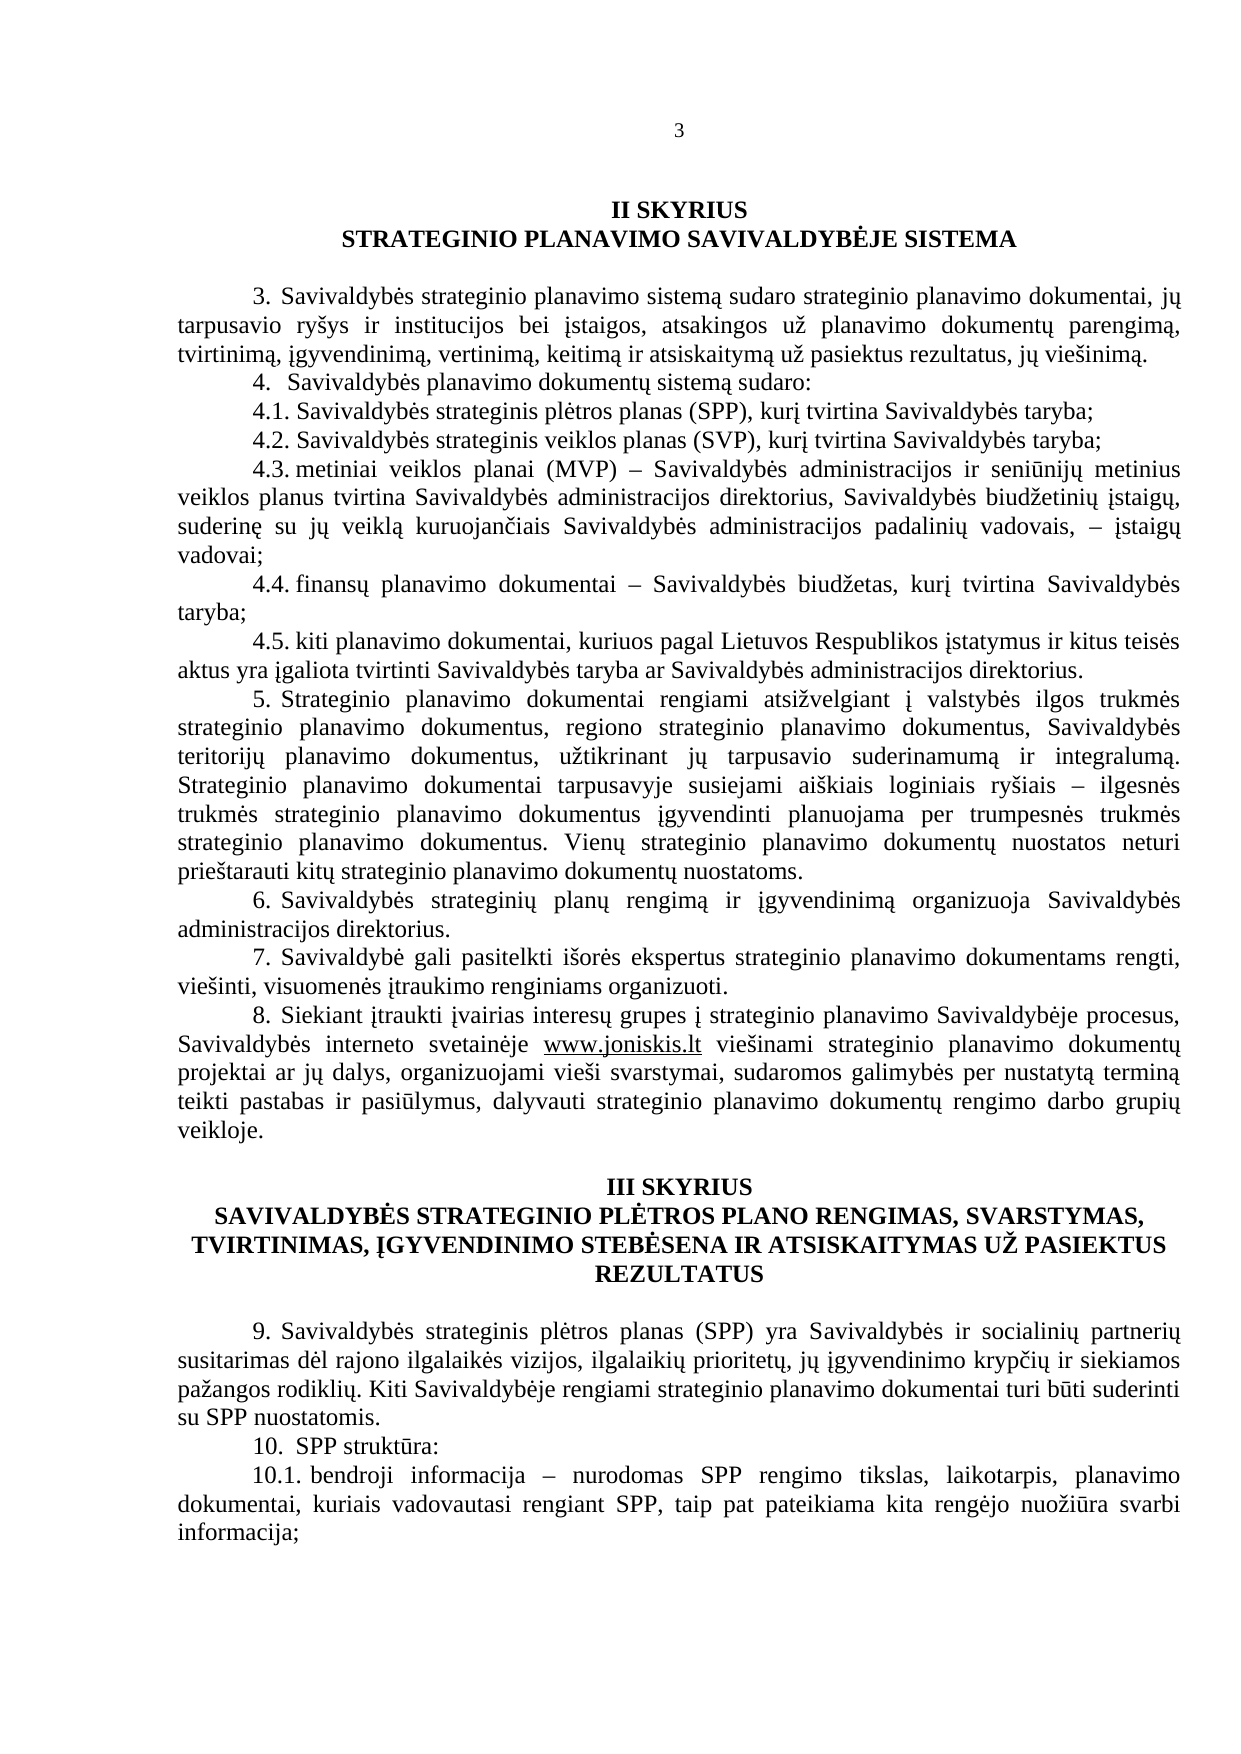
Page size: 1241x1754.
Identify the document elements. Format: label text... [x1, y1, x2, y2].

text 4. Savivaldybės planavimo dokumentų sistemą sudaro: [177, 367, 1181, 396]
text STRATEGINIO PLANAVIMO SAVIVALDYBĖJE SISTEMA [177, 224, 1181, 252]
text 4.2. Savivaldybės strateginis veiklos planas (SVP), kurį tvirtina Savivaldybės taryba; [252, 425, 1181, 454]
text SAVIVALDYBĖS STRATEGINIO PLĖTROS PLANO RENGIMAS, SVARSTYMAS, TVIRTINIMAS, ĮGYVENDINIMO STEBĖSENA IR ATSISKAITYMAS UŽ PASIEKTUS REZULTATUS [177, 1201, 1181, 1287]
text 5. Strateginio planavimo dokumentai rengiami atsižvelgiant į valstybės ilgos trukmės strateginio planavimo dokumentus, regiono strateginio planavimo dokumentus, Savivaldybės teritorijų planavimo dokumentus, užtikrinant jų tarpusavio suderinamumą ir integralumą. Strateginio planavimo dokumentai tarpusavyje susiejami aiškiais loginiais ryšiais – ilgesnės trukmės strateginio planavimo dokumentus įgyvendinti planuojama per trumpesnės trukmės strateginio planavimo dokumentus. Vienų strateginio planavimo dokumentų nuostatos neturi prieštarauti kitų strateginio planavimo dokumentų nuostatoms. [177, 684, 1181, 885]
text 7. Savivaldybė gali pasitelkti išorės ekspertus strateginio planavimo dokumentams rengti, viešinti, visuomenės įtraukimo renginiams organizuoti. [177, 942, 1181, 1000]
text 9. Savivaldybės strateginis plėtros planas (SPP) yra Savivaldybės ir socialinių partnerių susitarimas dėl rajono ilgalaikės vizijos, ilgalaikių prioritetų, jų įgyvendinimo krypčių ir siekiamos pažangos rodiklių. Kiti Savivaldybėje rengiami strateginio planavimo dokumentai turi būti suderinti su SPP nuostatomis. [177, 1316, 1181, 1431]
text 4.5. kiti planavimo dokumentai, kuriuos pagal Lietuvos Respublikos įstatymus ir kitus teisės aktus yra įgaliota tvirtinti Savivaldybės taryba ar Savivaldybės administracijos direktorius. [177, 626, 1181, 684]
text 4.4. finansų planavimo dokumentai – Savivaldybės biudžetas, kurį tvirtina Savivaldybės taryba; [177, 569, 1181, 626]
text III SKYRIUS [177, 1172, 1181, 1201]
text 4.3. metiniai veiklos planai (MVP) – Savivaldybės administracijos ir seniūnijų metinius veiklos planus tvirtina Savivaldybės administracijos direktorius, Savivaldybės biudžetinių įstaigų, suderinę su jų veiklą kuruojančiais Savivaldybės administracijos padalinių vadovais, – įstaigų vadovai; [177, 454, 1181, 569]
text 10.1. bendroji informacija – nurodomas SPP rengimo tikslas, laikotarpis, planavimo dokumentai, kuriais vadovautasi rengiant SPP, taip pat pateikiama kita rengėjo nuožiūra svarbi informacija; [177, 1460, 1181, 1546]
text 10. SPP struktūra: [177, 1431, 1181, 1460]
text 6. Savivaldybės strateginių planų rengimą ir įgyvendinimą organizuoja Savivaldybės administracijos direktorius. [177, 885, 1181, 942]
text 8. Siekiant įtraukti įvairias interesų grupes į strateginio planavimo Savivaldybėje procesus, Savivaldybės interneto svetainėje www.joniskis.lt viešinami strateginio planavimo dokumentų projektai ar jų dalys, organizuojami vieši svarstymai, sudaromos galimybės per nustatytą terminą teikti pastabas ir pasiūlymus, dalyvauti strateginio planavimo dokumentų rengimo darbo grupių veikloje. [177, 1000, 1181, 1144]
text II SKYRIUS [177, 195, 1181, 224]
text 3. Savivaldybės strateginio planavimo sistemą sudaro strateginio planavimo dokumentai, jų tarpusavio ryšys ir institucijos bei įstaigos, atsakingos už planavimo dokumentų parengimą, tvirtinimą, įgyvendinimą, vertinimą, keitimą ir atsiskaitymą už pasiektus rezultatus, jų viešinimą. [177, 281, 1181, 367]
text 4.1. Savivaldybės strateginis plėtros planas (SPP), kurį tvirtina Savivaldybės taryba; [252, 396, 1181, 425]
